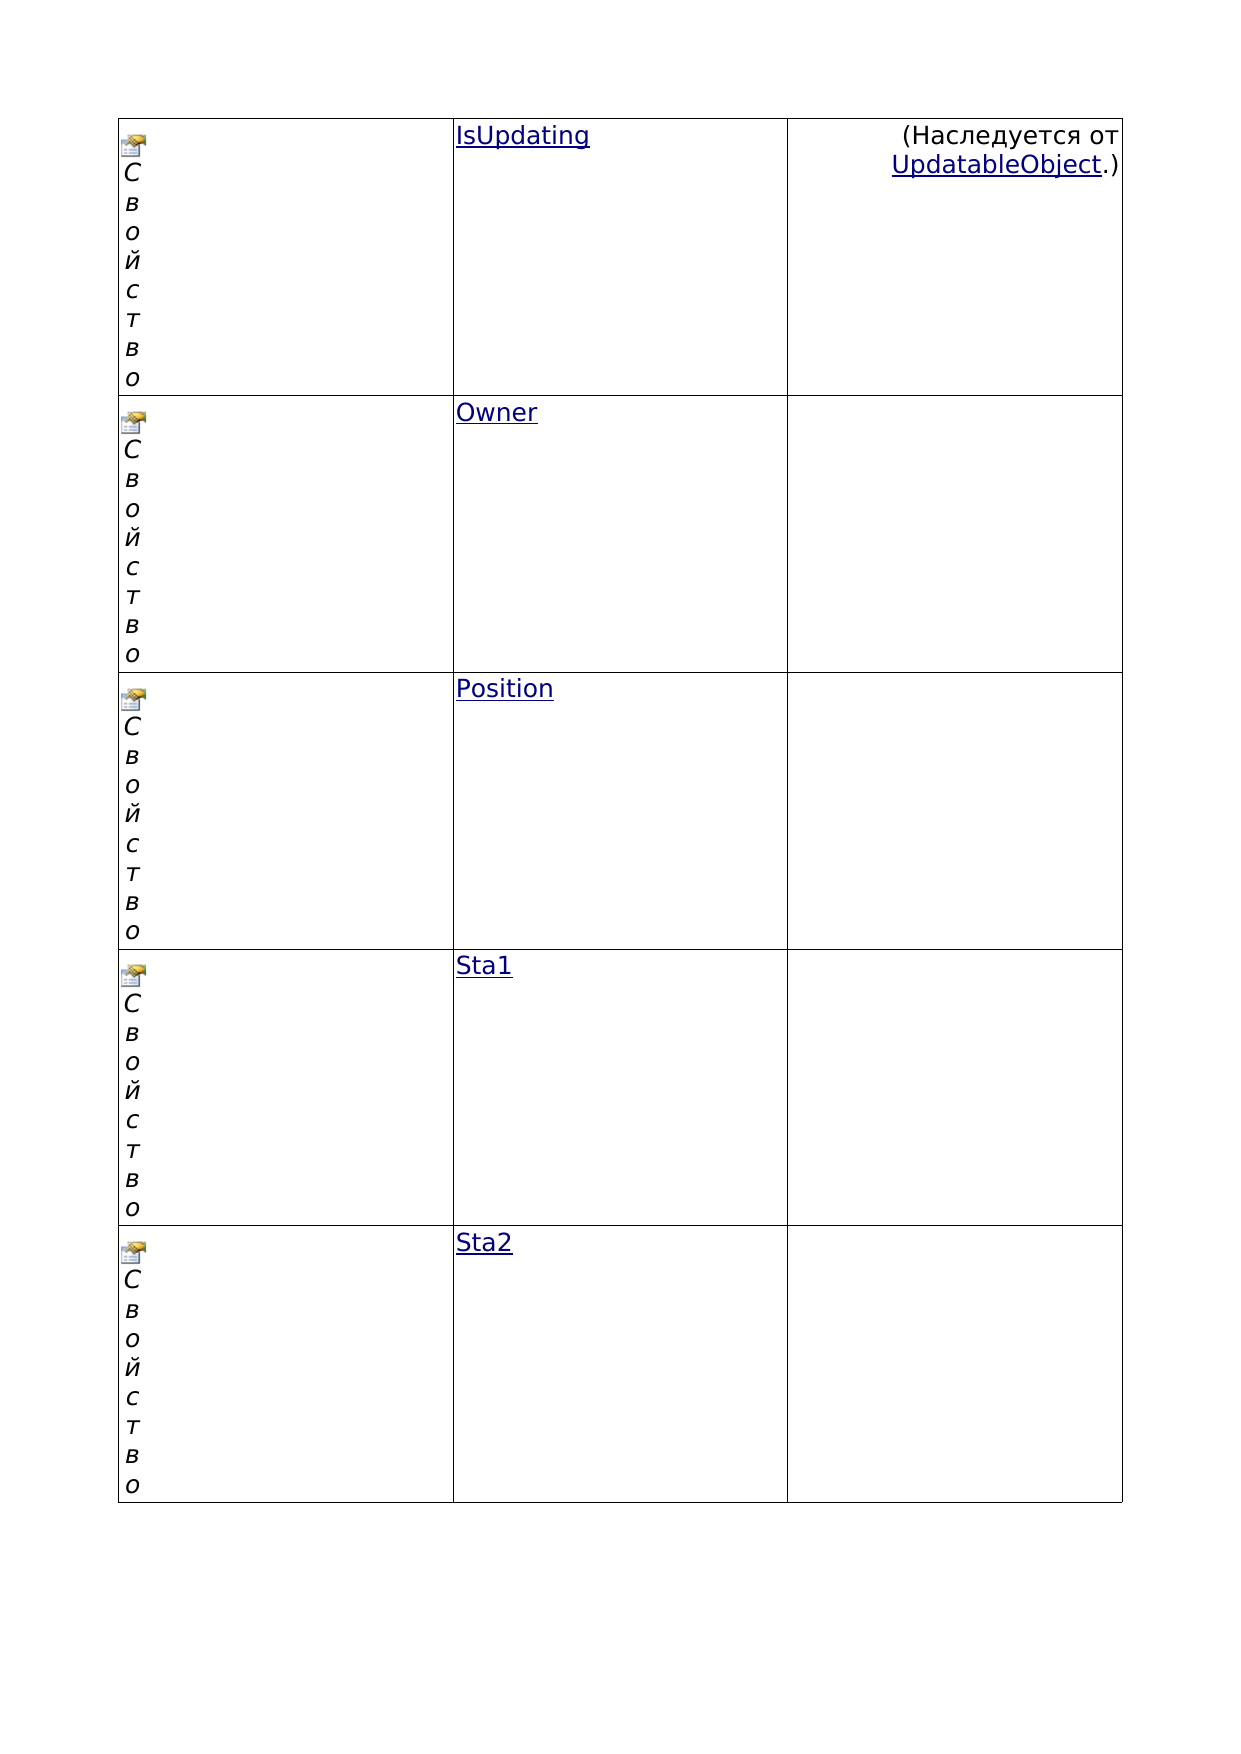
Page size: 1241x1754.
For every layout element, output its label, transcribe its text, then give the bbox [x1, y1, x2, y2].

table_cell [119, 673, 453, 948]
table_cell [788, 950, 1122, 1225]
table_cell [788, 396, 1122, 672]
table_cell [119, 950, 453, 1225]
table_cell IsUpdating [454, 119, 787, 395]
picture [121, 410, 147, 436]
picture [121, 687, 147, 713]
table_cell [788, 673, 1122, 948]
table_cell [788, 1226, 1122, 1502]
table_cell Sta2 [454, 1226, 787, 1502]
picture [121, 1240, 147, 1266]
table_cell [119, 396, 453, 672]
picture [121, 963, 147, 989]
table_cell [119, 1226, 453, 1502]
table_cell Sta1 [454, 950, 787, 1225]
table_cell [119, 119, 453, 395]
table_cell Owner [454, 396, 787, 672]
picture [121, 133, 147, 159]
table_cell Position [454, 673, 787, 948]
table_cell (Наследуется от UpdatableObject.) [788, 119, 1122, 395]
